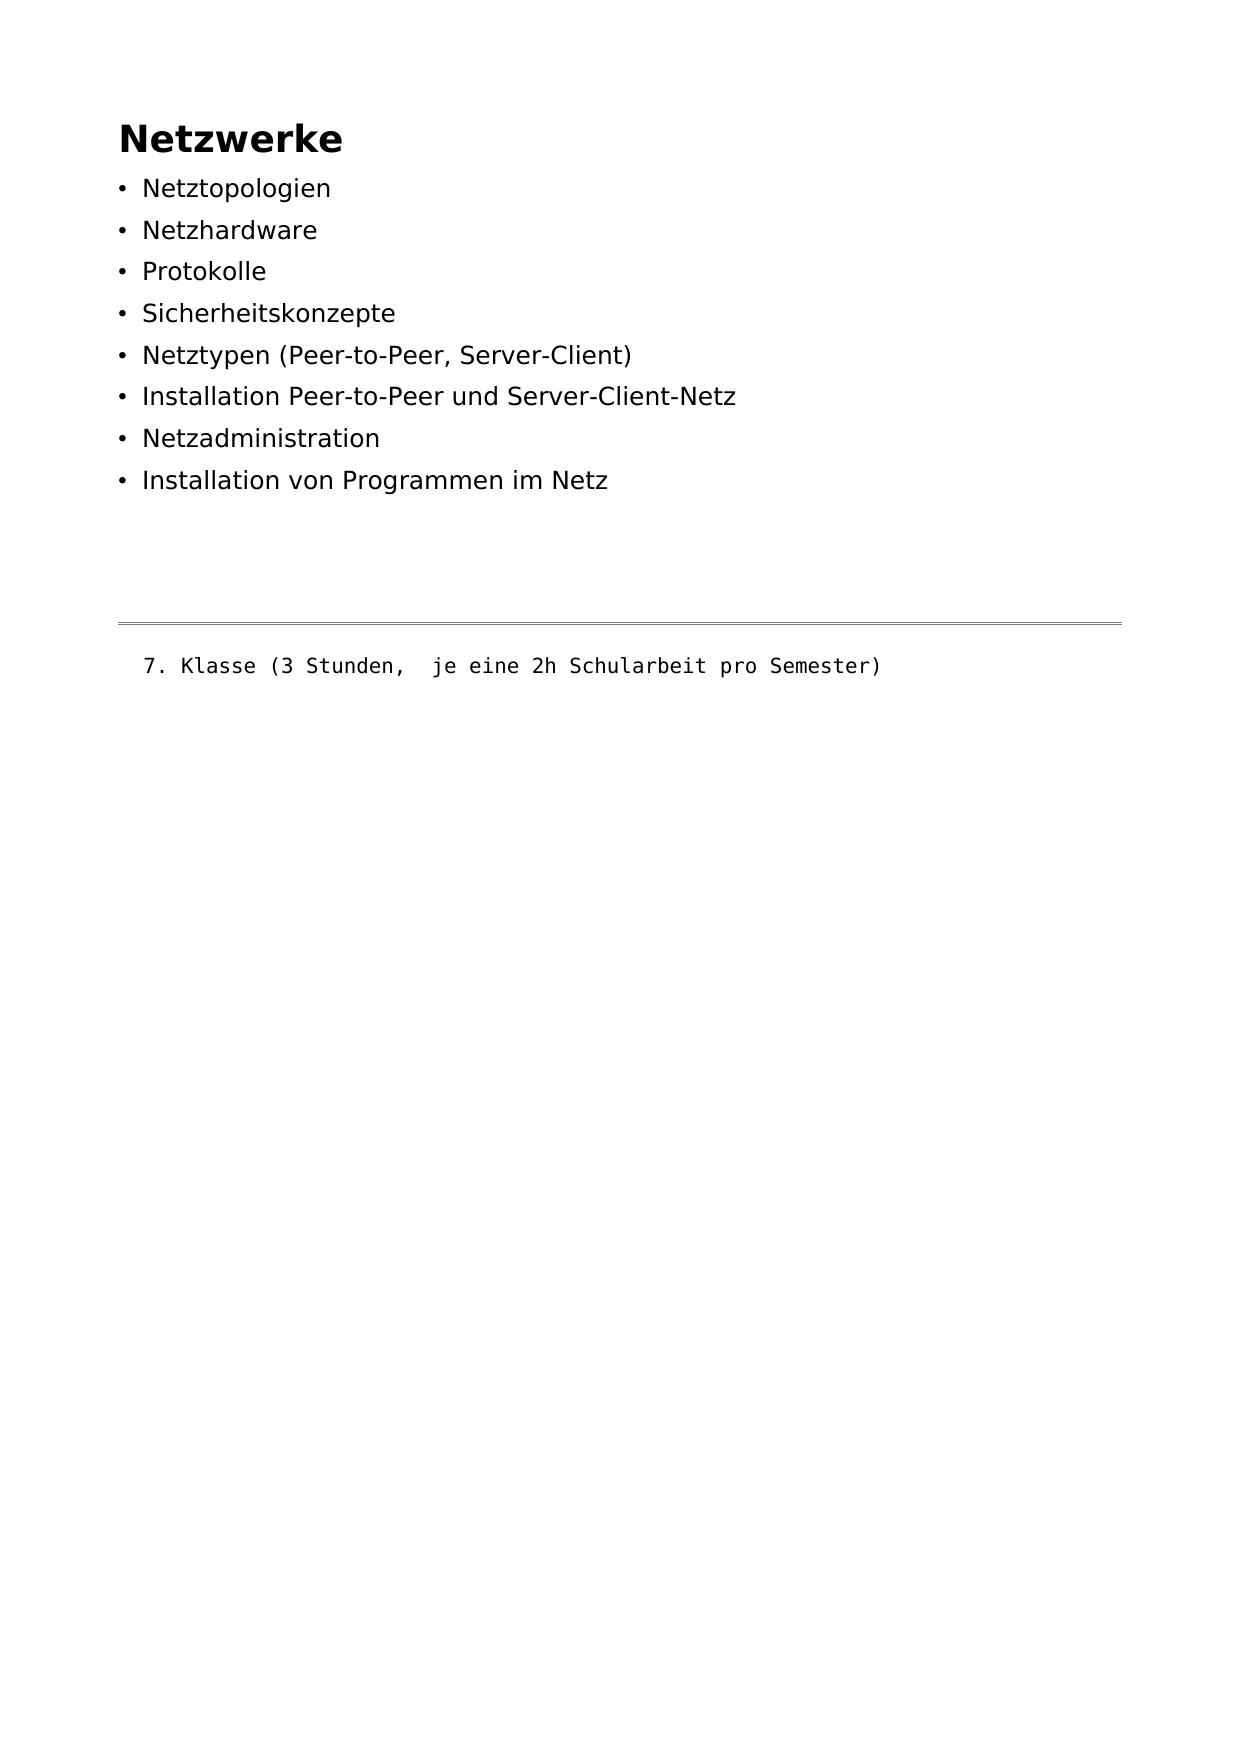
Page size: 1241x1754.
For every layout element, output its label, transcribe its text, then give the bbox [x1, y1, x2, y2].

subtitle Netzwerke [118, 118, 1122, 162]
list Netztopologien [118, 174, 1122, 203]
list Protokolle [118, 258, 1122, 287]
list Sicherheitskonzepte [118, 299, 1122, 328]
list Installation Peer-to-Peer und Server-Client-Netz [118, 383, 1122, 412]
text 7. Klasse (3 Stunden, je eine 2h Schularbeit pro Semester) [118, 654, 1122, 678]
list Netztypen (Peer-to-Peer, Server-Client) [118, 341, 1122, 370]
list Installation von Programmen im Netz [118, 466, 1122, 495]
list Netzhardware [118, 216, 1122, 245]
list Netzadministration [118, 424, 1122, 453]
